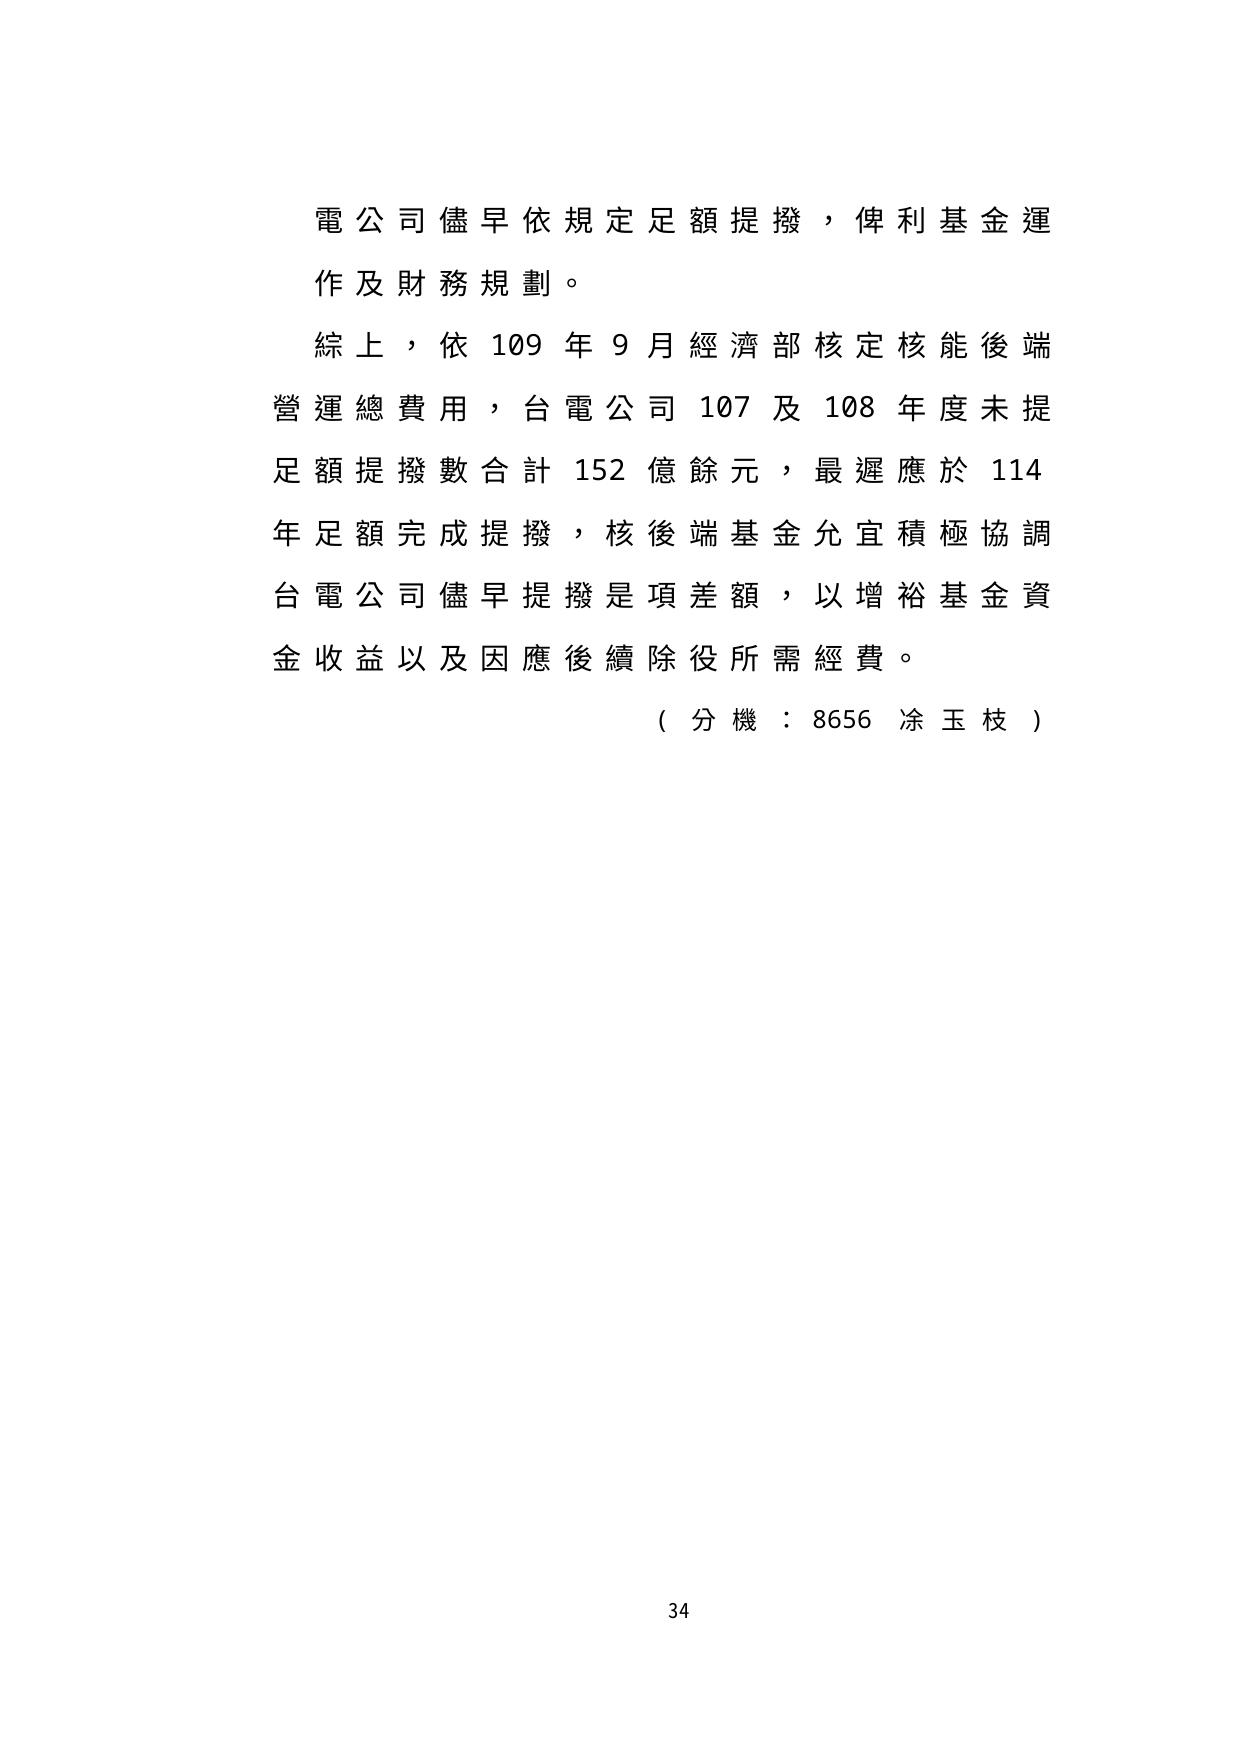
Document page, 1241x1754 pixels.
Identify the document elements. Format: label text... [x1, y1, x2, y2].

text (分機：8656 凃玉枝) [183, 677, 1058, 740]
text 由於利息收入為核後端基金之重要收入來源，該基金每年皆運用歷年來已提撥而尚未動用之基金餘額，依業務需要作為貸款或其他用途而產生孳息收入，按核後端基金112年度預算書所列孳息收入估算方式，推估台電公司尚未足額提撥差額152億元約可衍生孳息2.05億元。雖該筆未足額提撥差額152億64萬元，台電公司最遲可於114年度前補足，惟提撥年度愈遲，則核後端基金因而喪失孳息收入之金額將越大，爰此，核後端基金允宜積極協調台電公司儘早依規定足額提撥，俾利基金運作及財務規劃。 [271, 177, 1058, 302]
text 綜上，依109年9月經濟部核定核能後端營運總費用，台電公司107及108年度未提足額提撥數合計152億餘元，最遲應於114年足額完成提撥，核後端基金允宜積極協調台電公司儘早提撥是項差額，以增裕基金資金收益以及因應後續除役所需經費。 [242, 302, 1058, 677]
